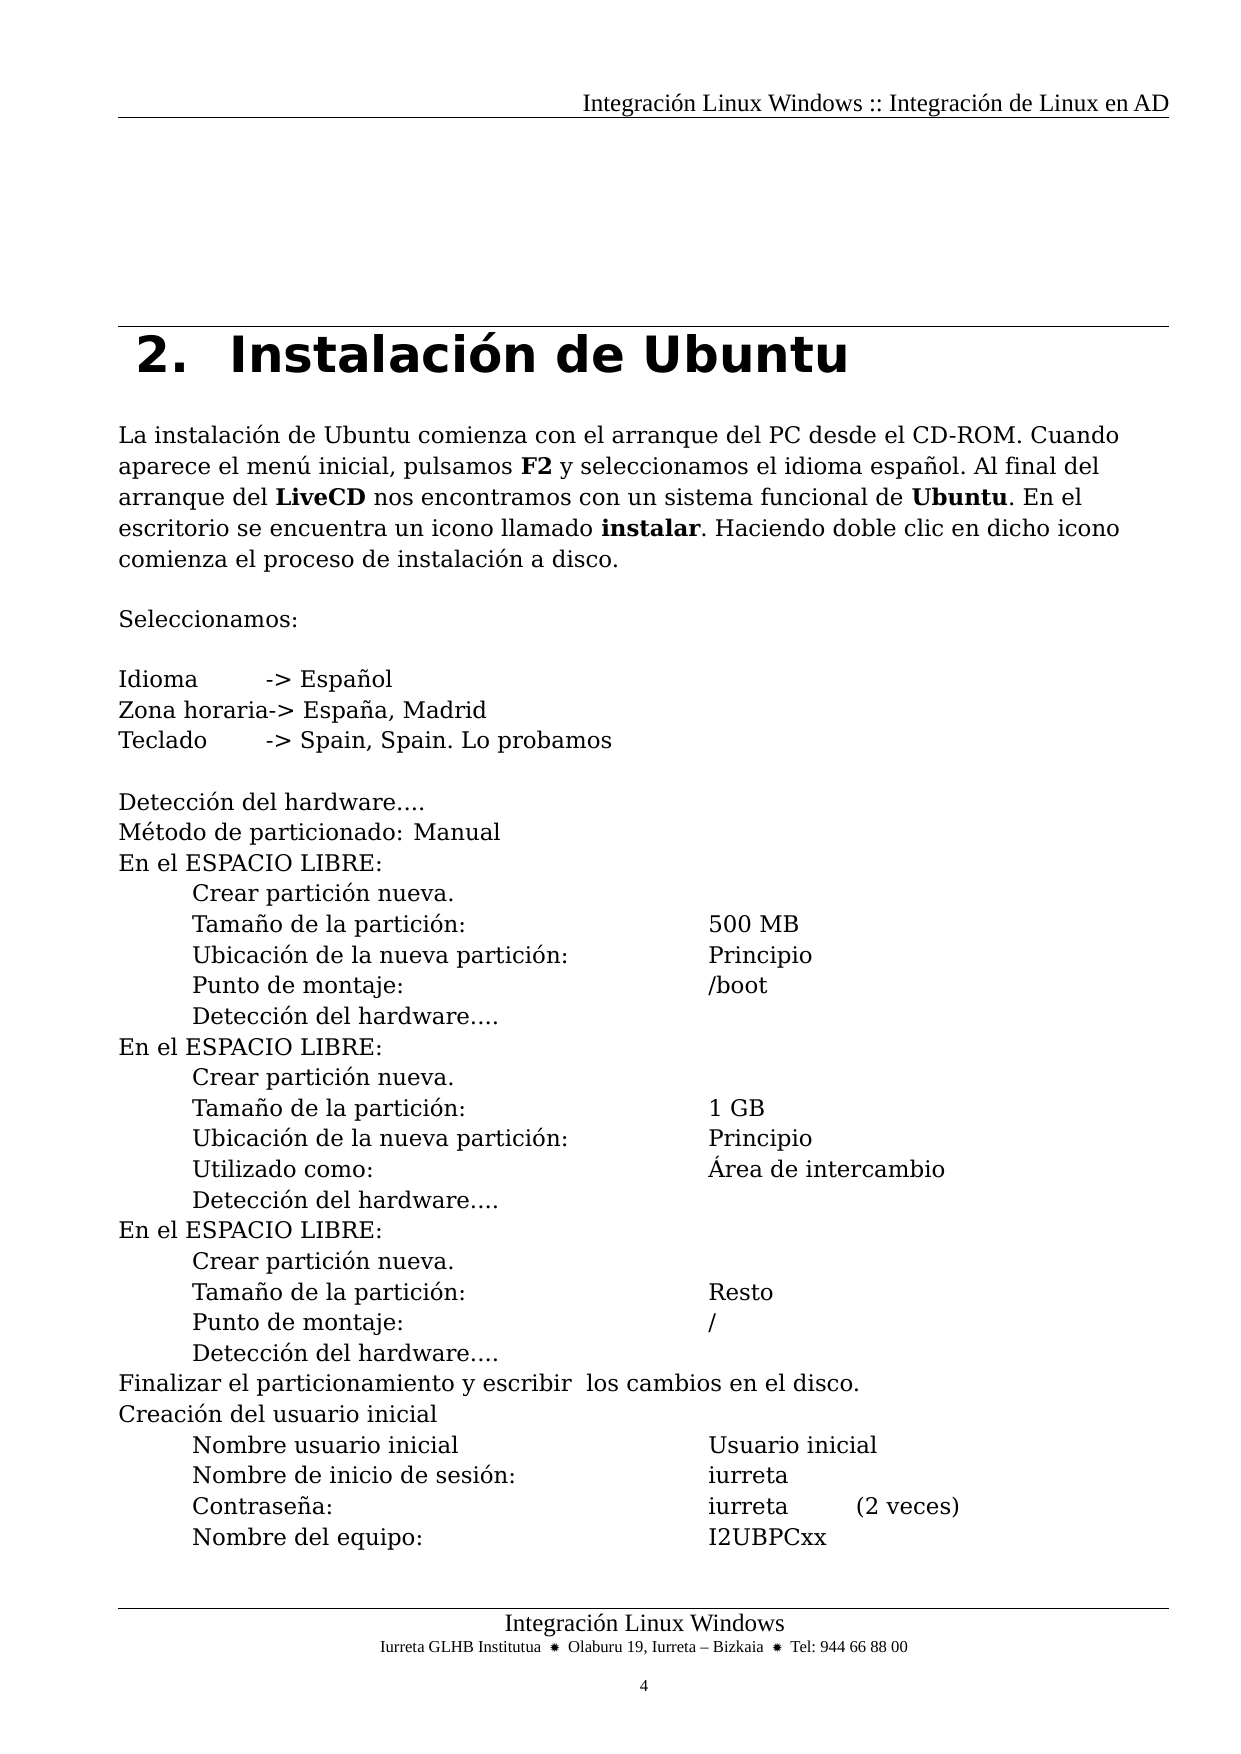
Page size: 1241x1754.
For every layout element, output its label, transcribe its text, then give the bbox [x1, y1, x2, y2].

text Punto de montaje: / [118, 1309, 1169, 1336]
text Tamaño de la partición: 500 MB [118, 911, 1169, 938]
text Detección del hardware.... [118, 1340, 1169, 1367]
text Tamaño de la partición: Resto [118, 1279, 1169, 1305]
text Zona horaria-> España, Madrid [118, 697, 1169, 723]
text Detección del hardware.... [118, 1187, 1169, 1213]
text Tamaño de la partición: 1 GB [118, 1095, 1169, 1122]
text Creación del usuario inicial [118, 1401, 1169, 1428]
text Crear partición nueva. [118, 1064, 1169, 1091]
text Idioma -> Español [118, 666, 1169, 693]
text Nombre del equipo: I2UBPCxx [118, 1524, 1169, 1550]
text En el ESPACIO LIBRE: [118, 1217, 1169, 1244]
text En el ESPACIO LIBRE: [118, 850, 1169, 877]
text Nombre de inicio de sesión: iurreta [118, 1462, 1169, 1489]
text Teclado -> Spain, Spain. Lo probamos [118, 727, 1169, 754]
text Nombre usuario inicial Usuario inicial [118, 1432, 1169, 1458]
text Ubicación de la nueva partición: Principio [118, 942, 1169, 968]
text Detección del hardware.... [118, 1003, 1169, 1030]
text En el ESPACIO LIBRE: [118, 1034, 1169, 1060]
text Utilizado como: Área de intercambio [118, 1156, 1169, 1183]
text Seleccionamos: [118, 606, 1169, 633]
text La instalación de Ubuntu comienza con el arranque del PC desde el CD-ROM. Cuando aparece el menú inicial, pulsamos F2 y seleccionamos el idioma español. Al final del arranque del LiveCD nos encontramos con un sistema funcional de Ubuntu. En el escritorio se encuentra un icono llamado instalar. Haciendo doble clic en dicho icono comienza el proceso de instalación a disco. [118, 422, 1169, 573]
text Finalizar el particionamiento y escribir los cambios en el disco. [118, 1371, 1169, 1397]
subtitle Instalación de Ubuntu [118, 327, 1169, 384]
text Método de particionado: Manual [118, 819, 1169, 846]
text Crear partición nueva. [118, 881, 1169, 907]
text Detección del hardware.... [118, 789, 1169, 815]
text Ubicación de la nueva partición: Principio [118, 1126, 1169, 1152]
text Contraseña: iurreta (2 veces) [118, 1493, 1169, 1520]
text Crear partición nueva. [118, 1248, 1169, 1275]
text Punto de montaje: /boot [118, 972, 1169, 999]
